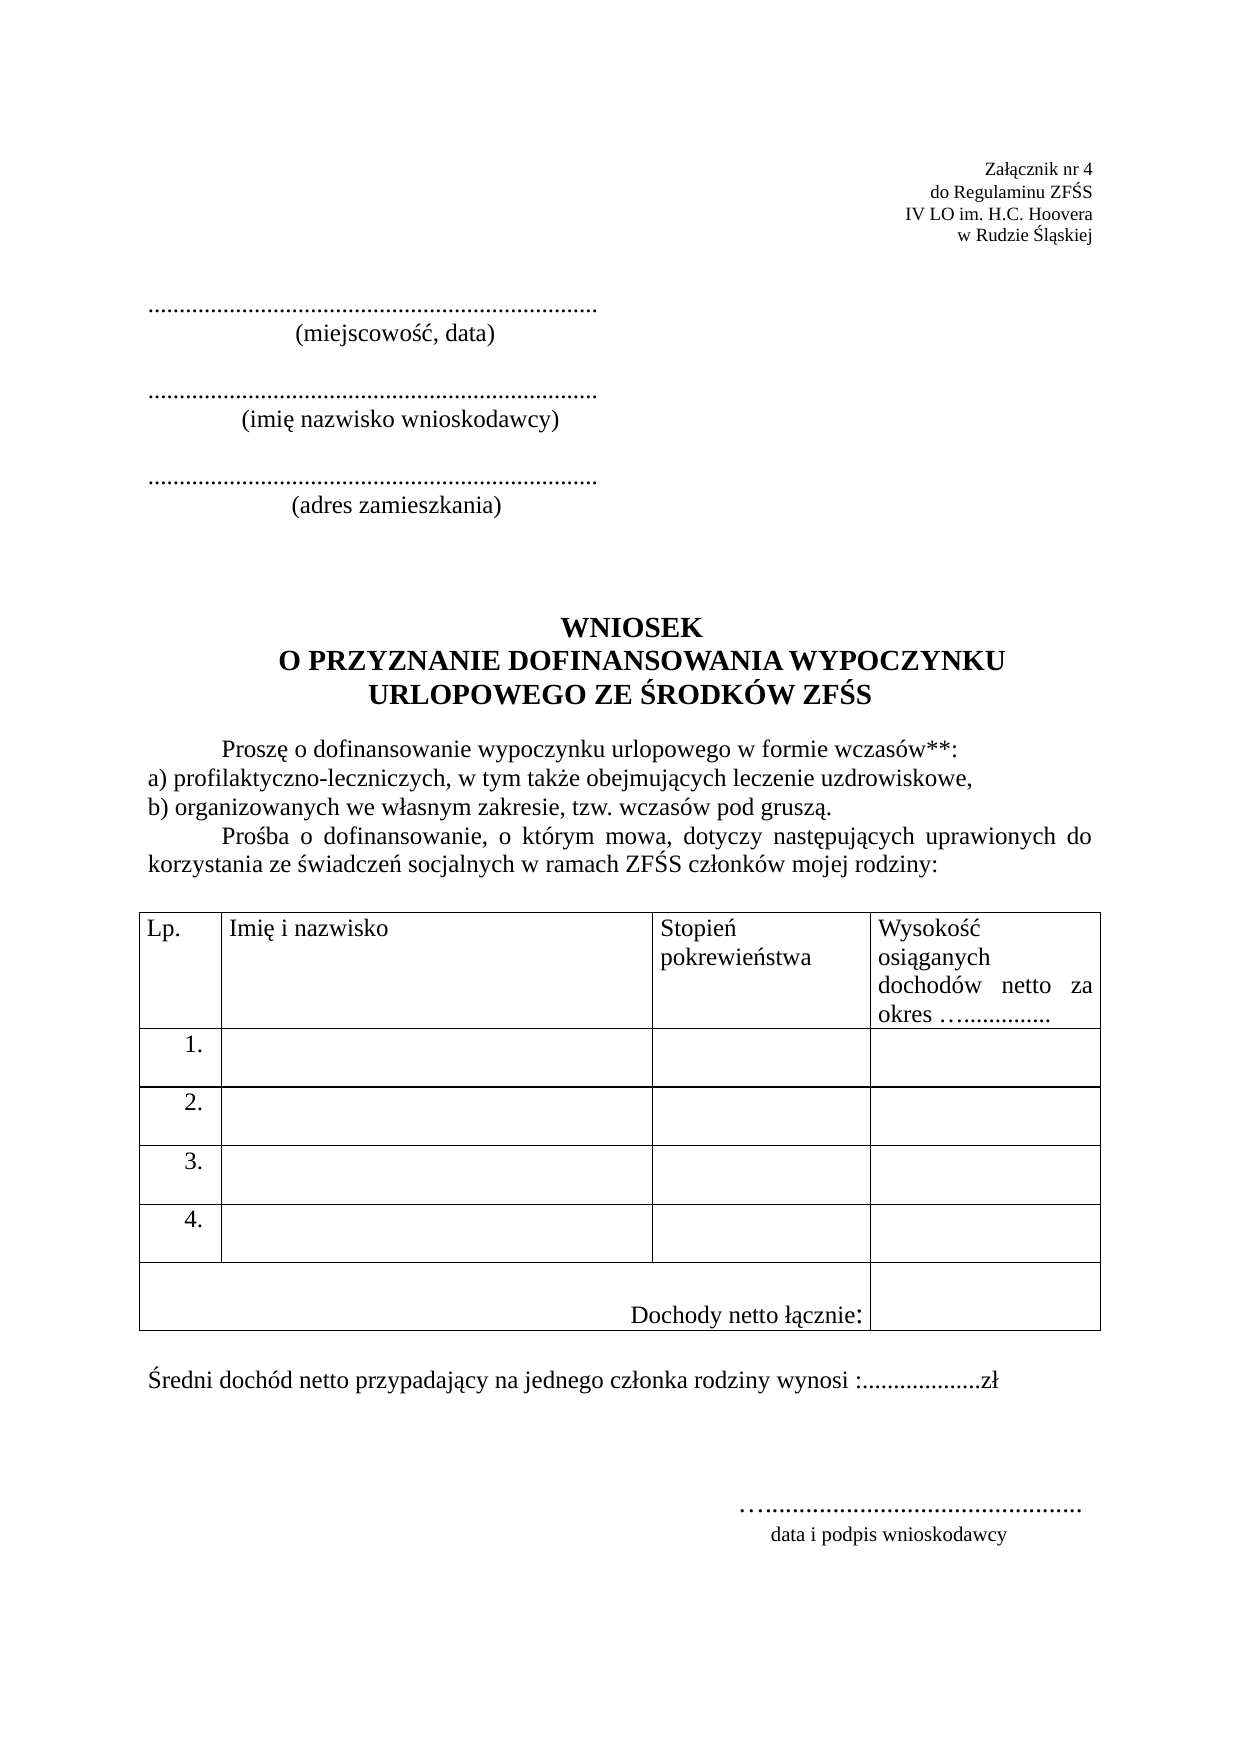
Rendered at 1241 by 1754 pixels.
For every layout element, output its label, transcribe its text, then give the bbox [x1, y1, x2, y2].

table_cell [140, 1205, 221, 1262]
text data i podpis wnioskodawcy [148, 1518, 1093, 1580]
text IV LO im. H.C. Hoovera [148, 203, 1093, 224]
text Proszę o dofinansowanie wypoczynku urlopowego w formie wczasów**: [148, 730, 1093, 763]
text Załącznik nr 4 [148, 148, 1093, 181]
text w Rudzie Śląskiej [148, 224, 1093, 267]
text (imię nazwisko wnioskodawcy) [148, 404, 1093, 433]
table_cell [653, 1029, 870, 1086]
table_cell [871, 1146, 1100, 1203]
table_cell [140, 1146, 221, 1203]
text WNIOSEK [148, 610, 1093, 643]
text Średni dochód netto przypadający na jednego członka rodziny wynosi :...................zł [148, 1365, 1093, 1393]
text b) organizowanych we własnym zakresie, tzw. wczasów pod gruszą. [148, 792, 1093, 821]
table_cell [222, 1029, 652, 1086]
table_cell [871, 1029, 1100, 1086]
text do Regulaminu ZFŚS [148, 181, 1093, 203]
table_cell [140, 1088, 221, 1145]
text a) profilaktyczno-leczniczych, w tym także obejmujących leczenie uzdrowiskowe, [148, 763, 1093, 792]
text ........................................................................ [148, 375, 1093, 404]
table_cell [222, 1205, 652, 1262]
text …............................................... [148, 1487, 1093, 1518]
table_cell [871, 1088, 1100, 1145]
table_cell Dochody netto łącznie: [140, 1263, 870, 1330]
table_header Stopień pokrewieństwa [653, 913, 870, 1028]
table_cell [222, 1088, 652, 1145]
text ........................................................................ [148, 461, 1093, 490]
text O PRZYZNANIE DOFINANSOWANIA WYPOCZYNKU URLOPOWEGO ZE ŚRODKÓW ZFŚS [148, 643, 1093, 711]
text ........................................................................ [148, 289, 1093, 318]
table_cell [222, 1146, 652, 1203]
text (adres zamieszkania) [148, 490, 1093, 519]
table_cell [140, 1029, 221, 1086]
table_header Imię i nazwisko [222, 913, 652, 1028]
table_cell [871, 1205, 1100, 1262]
table_header Lp. [140, 913, 221, 1028]
table_cell [653, 1205, 870, 1262]
text (miejscowość, data) [148, 318, 1093, 346]
table_cell [653, 1146, 870, 1203]
table_cell [871, 1263, 1100, 1330]
text Prośba o dofinansowanie, o którym mowa, dotyczy następujących uprawionych do korzystania ze świadczeń socjalnych w ramach ZFŚS członków mojej rodziny: [148, 821, 1093, 878]
table_cell [653, 1088, 870, 1145]
table_header Wysokość osiąganych dochodów netto za okres ….............. [871, 913, 1100, 1028]
